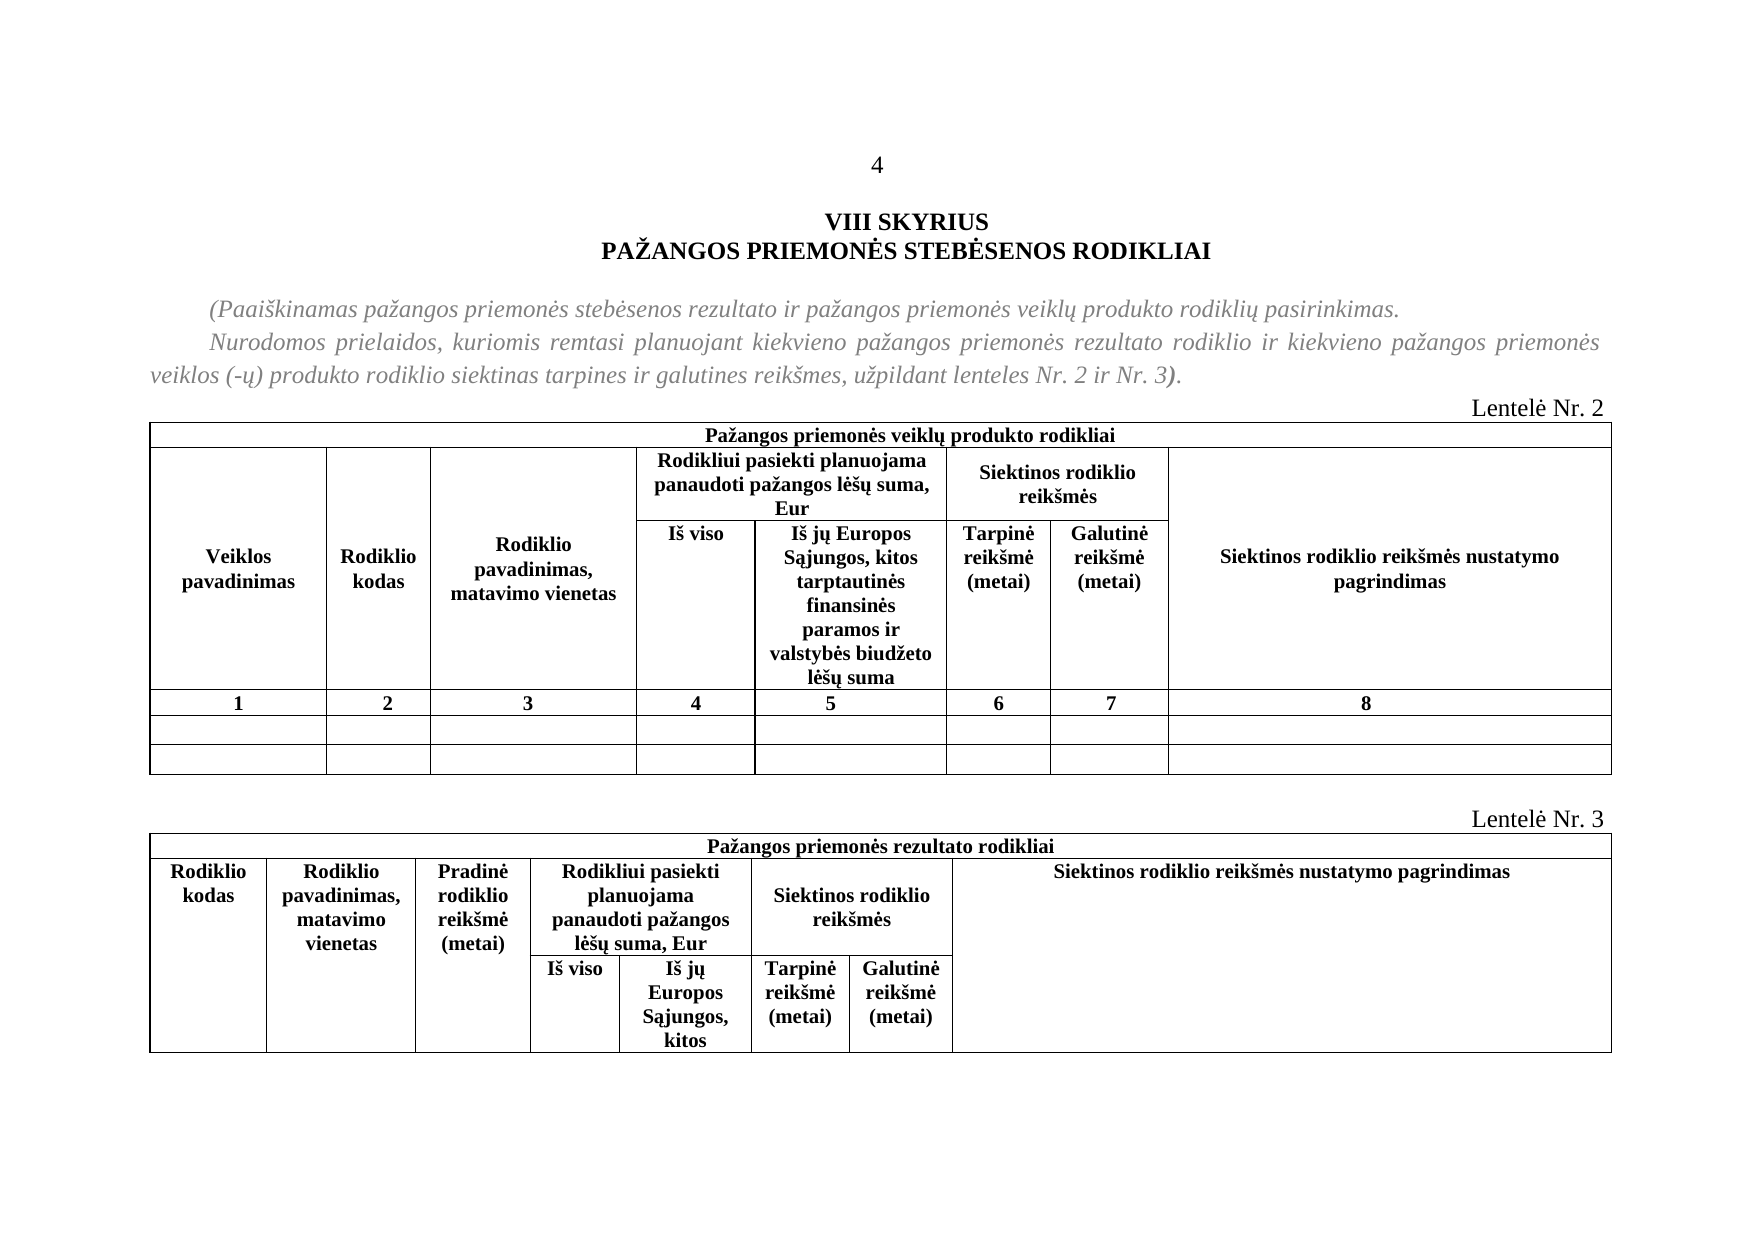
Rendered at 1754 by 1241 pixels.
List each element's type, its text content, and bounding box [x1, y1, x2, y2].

table_cell [756, 745, 946, 774]
table_cell Iš jų Europos Sąjungos, kitos [620, 956, 751, 1052]
table_cell Iš jų Europos Sąjungos, kitos tarptautinės finansinės paramos ir valstybės biudžeto lėšų suma [756, 521, 946, 689]
table_cell Rodikliui pasiekti planuojama panaudoti pažangos lėšų suma, Eur [637, 448, 946, 520]
table_cell [327, 716, 430, 744]
table_cell 2 [327, 690, 430, 714]
table_cell Galutinė reikšmė (metai) [1051, 521, 1168, 689]
table_cell [1169, 745, 1611, 774]
table_header Pažangos priemonės veiklų produkto rodikliai [151, 423, 1611, 447]
table_cell 1 [151, 690, 326, 714]
table_cell [947, 716, 1050, 744]
table_cell [151, 745, 326, 774]
text Lentelė Nr. 2 [150, 393, 1604, 422]
table_cell [637, 716, 754, 744]
table_header Pažangos priemonės rezultato rodikliai [151, 834, 1611, 858]
text Nurodomos prielaidos, kuriomis remtasi planuojant kiekvieno pažangos priemonės rezultato rodiklio ir kiekvieno pažangos priemonės veiklos (-ų) produkto rodiklio siektinas tarpines ir galutines reikšmes, užpildant lenteles Nr. 2 ir Nr. 3). [150, 327, 1604, 388]
table_cell Tarpinė reikšmė (metai) [947, 521, 1050, 689]
table_cell Siektinos rodiklio reikšmės [752, 859, 952, 955]
table_cell Iš viso [531, 956, 619, 1052]
table_cell Rodiklio kodas [327, 448, 430, 689]
table_cell 6 [947, 690, 1050, 714]
table_cell [151, 716, 326, 744]
text VIII SKYRIUS [150, 207, 1604, 236]
table_cell Rodiklio pavadinimas, matavimo vienetas [267, 859, 415, 1052]
table_cell Rodikliui pasiekti planuojama panaudoti pažangos lėšų suma, Eur [531, 859, 751, 955]
table_cell 4 [637, 690, 754, 714]
table_cell Veiklos pavadinimas [151, 448, 326, 689]
table_cell [947, 745, 1050, 774]
table_cell Rodiklio pavadinimas, matavimo vienetas [431, 448, 636, 689]
text (Paaiškinamas pažangos priemonės stebėsenos rezultato ir pažangos priemonės veiklų produkto rodiklių pasirinkimas. [150, 294, 1604, 322]
table_cell [431, 716, 636, 744]
table_cell 8 [1169, 690, 1611, 714]
table_cell [1051, 745, 1168, 774]
table_cell Iš viso [637, 521, 754, 689]
table_cell 5 [756, 690, 946, 714]
table_cell 7 [1051, 690, 1168, 714]
table_cell Tarpinė reikšmė (metai) [752, 956, 849, 1052]
table_cell [1051, 716, 1168, 744]
table_cell 3 [431, 690, 636, 714]
table_cell Siektinos rodiklio reikšmės nustatymo pagrindimas [1169, 448, 1611, 689]
table_cell Siektinos rodiklio reikšmės [947, 448, 1168, 520]
table_cell [327, 745, 430, 774]
text Lentelė Nr. 3 [150, 804, 1604, 833]
table_cell Rodiklio kodas [151, 859, 266, 1052]
text PAŽANGOS PRIEMONĖS STEBĖSENOS RODIKLIAI [150, 236, 1604, 265]
table_cell [431, 745, 636, 774]
table_cell Galutinė reikšmė (metai) [850, 956, 952, 1052]
table_cell [756, 716, 946, 744]
table_cell Pradinė rodiklio reikšmė (metai) [416, 859, 530, 1052]
table_cell Siektinos rodiklio reikšmės nustatymo pagrindimas [953, 859, 1611, 1052]
table_cell [637, 745, 754, 774]
table_cell [1169, 716, 1611, 744]
